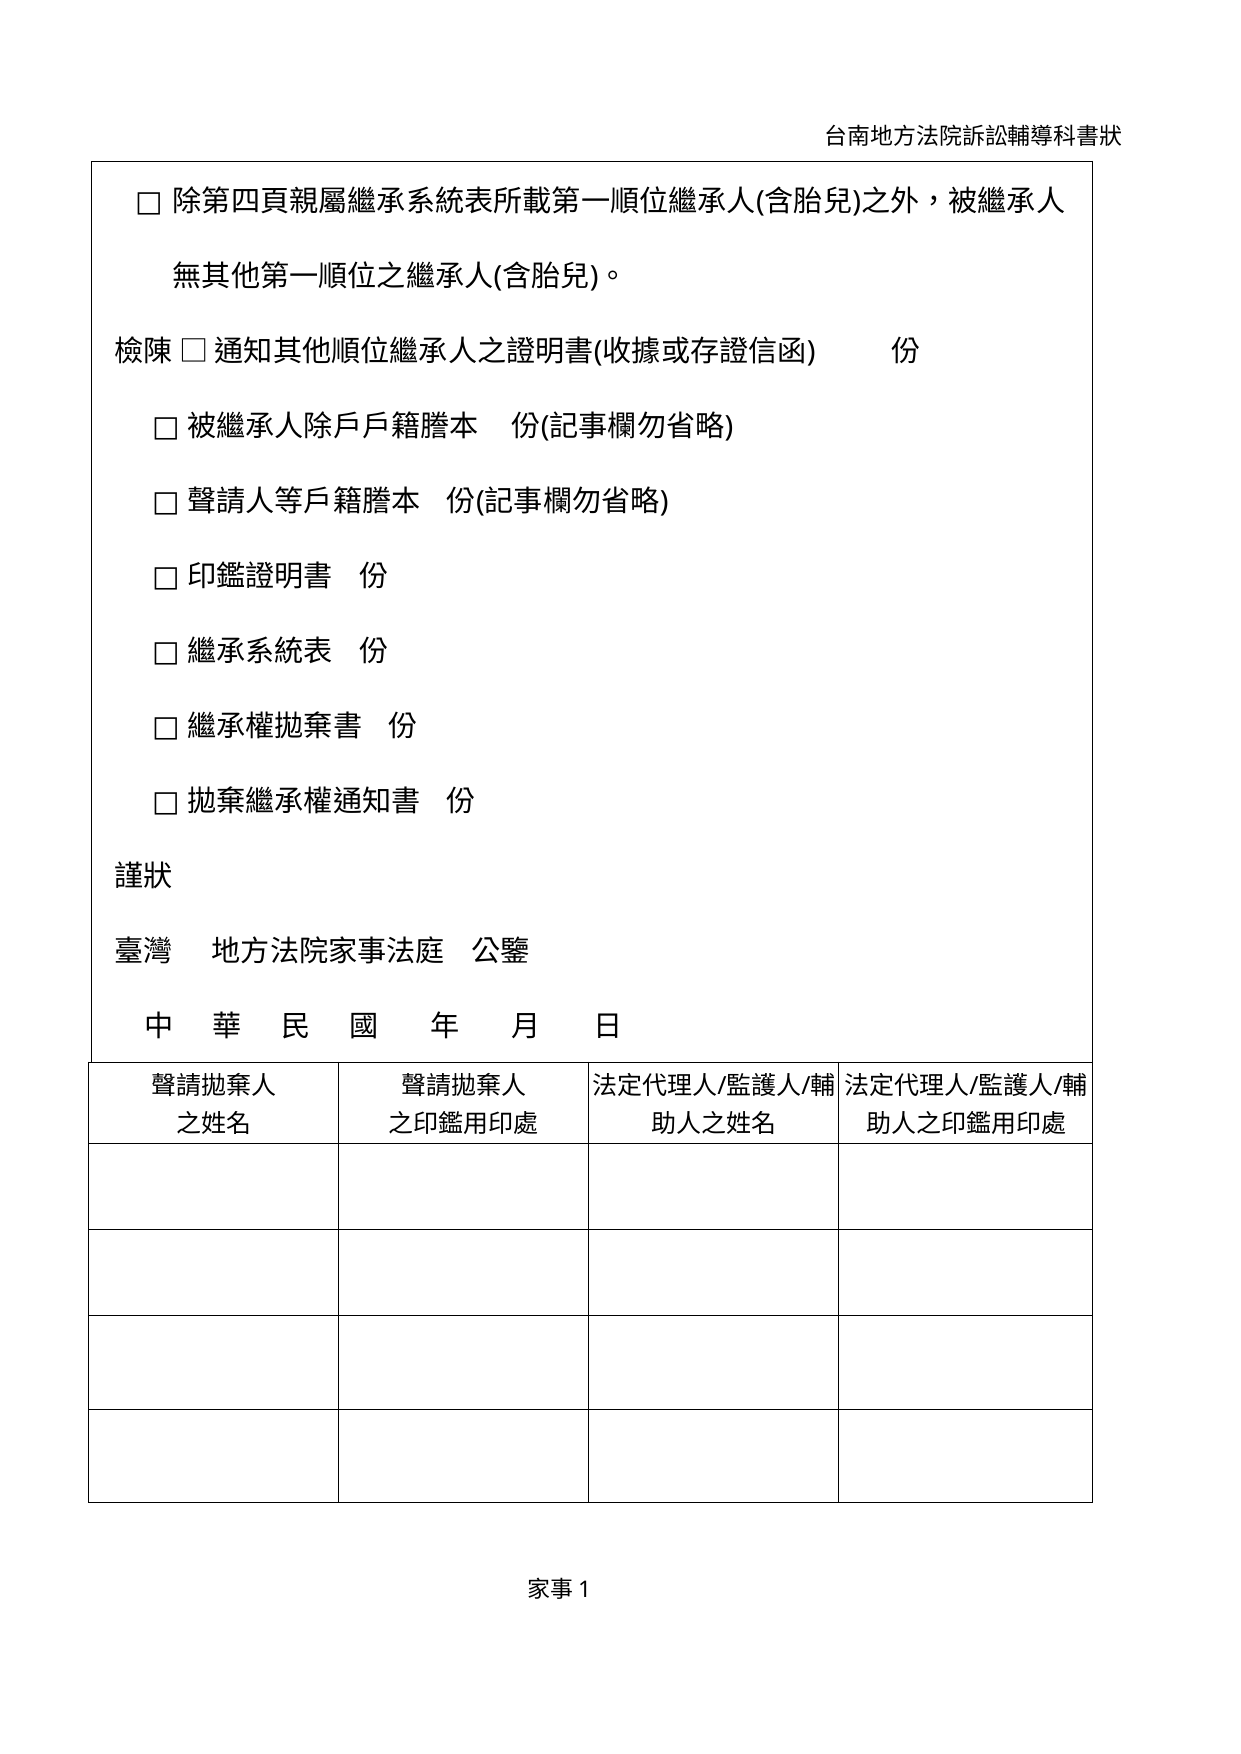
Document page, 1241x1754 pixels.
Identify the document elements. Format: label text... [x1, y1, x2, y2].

table_cell [89, 1230, 338, 1315]
table_cell 聲請拋棄人 之印鑑用印處 [339, 1063, 588, 1143]
table_cell [77, 1315, 88, 1408]
table_cell [77, 1229, 88, 1315]
table_cell [839, 1410, 1092, 1502]
table_cell [339, 1316, 588, 1408]
table_cell [77, 1143, 88, 1229]
table_cell [89, 1410, 338, 1502]
table_cell 聲請拋棄人 之姓名 [89, 1063, 338, 1143]
table_cell [839, 1144, 1092, 1229]
table_cell [589, 1316, 838, 1408]
table_cell [89, 1144, 338, 1229]
table_cell [839, 1316, 1092, 1408]
table_cell [589, 1410, 838, 1502]
table_cell 法定代理人/監護人/輔助人之姓名 [589, 1063, 838, 1143]
table_cell [589, 1230, 838, 1315]
table_cell 聲明意旨：聲請人為聲明拋棄繼承權，請准予備查。 聲明原因：被繼承人(姓名) 於 年 月 日死亡， 被繼承人之(以下勾選並填寫姓名) □ 配偶： □ 子女： □ （外）孫子女等其餘直系血親卑親屬： □ 父： □ 母： □ 兄弟姊妹： □ 祖父(外祖父)： □ 祖母(外祖母)： 聲明自願拋棄繼承權，爰依法具狀聲明拋棄繼承，請准予備查。另依法以書 面分別通知因拋棄而應為繼承之人。 聲請人若有第一順位之繼承人（即直系血親卑親屬，如子女、孫子女、曾孫 子女等），或聲請人主張被繼承人無第一順位之繼承人者(即被繼承人無子 嗣)，請於確認情形後勾選下列說明： □被繼承人現無婚姻關係。 □被繼承人無子女。 除第四頁親屬繼承系統表所載第一順位繼承人(含胎兒)之外，被繼承人無其他第一順位之繼承人(含胎兒)。 檢陳 □ 通知其他順位繼承人之證明書(收據或存證信函) 份 □ 被繼承人除戶戶籍謄本 份(記事欄勿省略) □ 聲請人等戶籍謄本 份(記事欄勿省略) □ 印鑑證明書 份 □ 繼承系統表 份 □ 繼承權拋棄書 份 □ 拋棄繼承權通知書 份 謹狀 臺灣 地方法院家事法庭 公鑒 中 華 民 國 年 月 日 [92, 162, 1092, 1062]
table_cell [339, 1230, 588, 1315]
table_cell [77, 161, 91, 1062]
table_cell 法定代理人/監護人/輔助人之印鑑用印處 [839, 1063, 1092, 1143]
table_cell [77, 1409, 88, 1502]
table_cell [339, 1410, 588, 1502]
table_cell [77, 1062, 88, 1143]
table_cell [589, 1144, 838, 1229]
table_cell [339, 1144, 588, 1229]
table_cell [839, 1230, 1092, 1315]
table_cell [89, 1316, 338, 1408]
